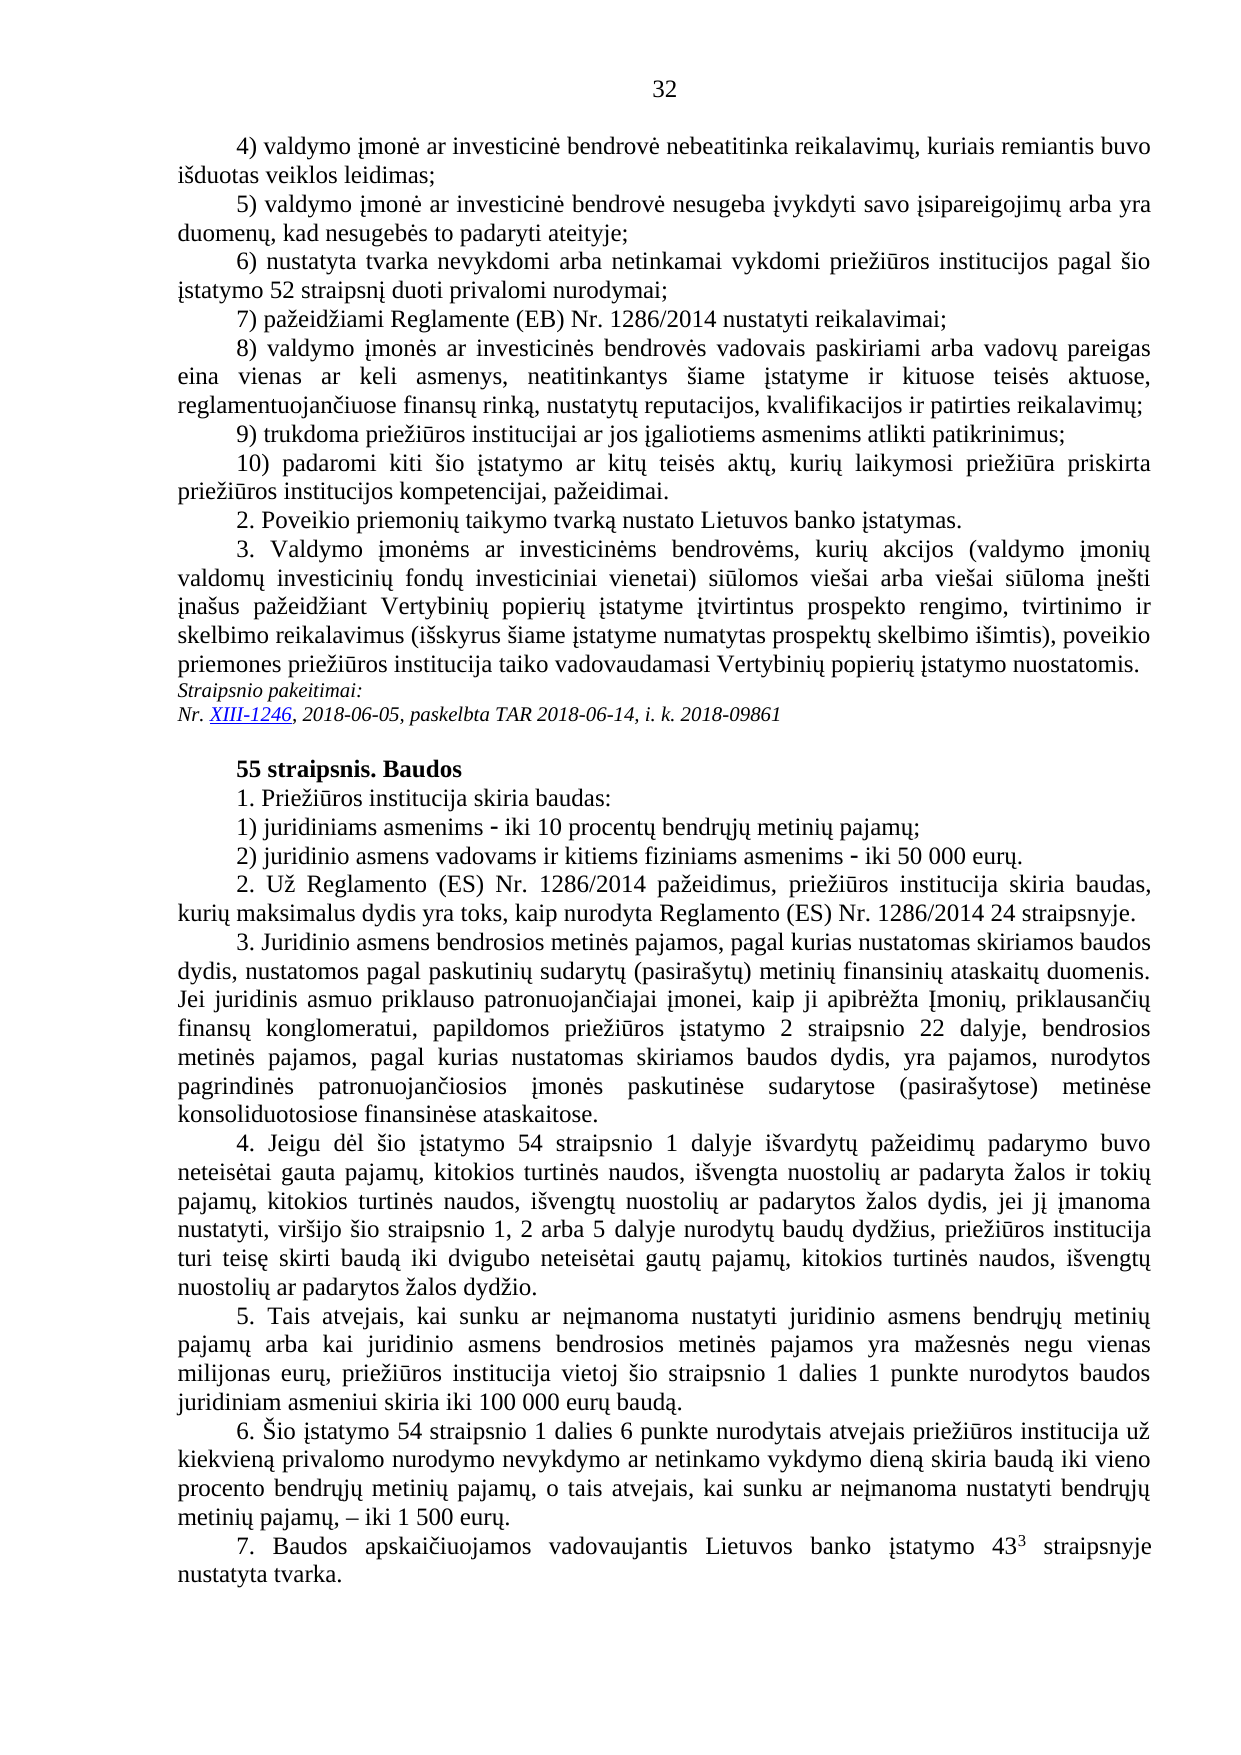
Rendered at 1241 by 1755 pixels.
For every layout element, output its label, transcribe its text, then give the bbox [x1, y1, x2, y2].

text 4) valdymo įmonė ar investicinė bendrovė nebeatitinka reikalavimų, kuriais remiantis buvo išduotas veiklos leidimas; [177, 131, 1152, 189]
text 4. Jeigu dėl šio įstatymo 54 straipsnio 1 dalyje išvardytų pažeidimų padarymo buvo neteisėtai gauta pajamų, kitokios turtinės naudos, išvengta nuostolių ar padaryta žalos ir tokių pajamų, kitokios turtinės naudos, išvengtų nuostolių ar padarytos žalos dydis, jei jį įmanoma nustatyti, viršijo šio straipsnio 1, 2 arba 5 dalyje nurodytų baudų dydžius, priežiūros institucija turi teisę skirti baudą iki dvigubo neteisėtai gautų pajamų, kitokios turtinės naudos, išvengtų nuostolių ar padarytos žalos dydžio. [177, 1128, 1152, 1301]
text 5) valdymo įmonė ar investicinė bendrovė nesugeba įvykdyti savo įsipareigojimų arba yra duomenų, kad nesugebės to padaryti ateityje; [177, 189, 1152, 246]
text 7. Baudos apskaičiuojamos vadovaujantis Lietuvos banko įstatymo 433 straipsnyje nustatyta tvarka. [177, 1531, 1152, 1588]
text 1) juridiniams asmenims  iki 10 procentų bendrųjų metinių pajamų; [177, 812, 1152, 841]
text 5. Tais atvejais, kai sunku ar neįmanoma nustatyti juridinio asmens bendrųjų metinių pajamų arba kai juridinio asmens bendrosios metinės pajamos yra mažesnės negu vienas milijonas eurų, priežiūros institucija vietoj šio straipsnio 1 dalies 1 punkte nurodytos baudos juridiniam asmeniui skiria iki 100 000 eurų baudą. [177, 1301, 1152, 1416]
text 2) juridinio asmens vadovams ir kitiems fiziniams asmenims  iki 50 000 eurų. [177, 841, 1152, 869]
text 1. Priežiūros institucija skiria baudas: [177, 783, 1152, 812]
text 6) nustatyta tvarka nevykdomi arba netinkamai vykdomi priežiūros institucijos pagal šio įstatymo 52 straipsnį duoti privalomi nurodymai; [177, 246, 1152, 304]
text 9) trukdoma priežiūros institucijai ar jos įgaliotiems asmenims atlikti patikrinimus; [177, 419, 1152, 448]
text 3. Juridinio asmens bendrosios metinės pajamos, pagal kurias nustatomas skiriamos baudos dydis, nustatomos pagal paskutinių sudarytų (pasirašytų) metinių finansinių ataskaitų duomenis. Jei juridinis asmuo priklauso patronuojančiajai įmonei, kaip ji apibrėžta Įmonių, priklausančių finansų konglomeratui, papildomos priežiūros įstatymo 2 straipsnio 22 dalyje, bendrosios metinės pajamos, pagal kurias nustatomas skiriamos baudos dydis, yra pajamos, nurodytos pagrindinės patronuojančiosios įmonės paskutinėse sudarytose (pasirašytose) metinėse konsoliduotosiose finansinėse ataskaitose. [177, 927, 1152, 1128]
text 7) pažeidžiami Reglamente (EB) Nr. 1286/2014 nustatyti reikalavimai; [177, 304, 1152, 333]
text 2. Poveikio priemonių taikymo tvarką nustato Lietuvos banko įstatymas. [177, 505, 1152, 534]
text 8) valdymo įmonės ar investicinės bendrovės vadovais paskiriami arba vadovų pareigas eina vienas ar keli asmenys, neatitinkantys šiame įstatyme ir kituose teisės aktuose, reglamentuojančiuose finansų rinką, nustatytų reputacijos, kvalifikacijos ir patirties reikalavimų; [177, 333, 1152, 419]
text Straipsnio pakeitimai: [177, 678, 1152, 702]
text 55 straipsnis. Baudos [177, 754, 1152, 783]
text 3. Valdymo įmonėms ar investicinėms bendrovėms, kurių akcijos (valdymo įmonių valdomų investicinių fondų investiciniai vienetai) siūlomos viešai arba viešai siūloma įnešti įnašus pažeidžiant Vertybinių popierių įstatyme įtvirtintus prospekto rengimo, tvirtinimo ir skelbimo reikalavimus (išskyrus šiame įstatyme numatytas prospektų skelbimo išimtis), poveikio priemones priežiūros institucija taiko vadovaudamasi Vertybinių popierių įstatymo nuostatomis. [177, 534, 1152, 678]
text 10) padaromi kiti šio įstatymo ar kitų teisės aktų, kurių laikymosi priežiūra priskirta priežiūros institucijos kompetencijai, pažeidimai. [177, 448, 1152, 505]
text 6. Šio įstatymo 54 straipsnio 1 dalies 6 punkte nurodytais atvejais priežiūros institucija už kiekvieną privalomo nurodymo nevykdymo ar netinkamo vykdymo dieną skiria baudą iki vieno procento bendrųjų metinių pajamų, o tais atvejais, kai sunku ar neįmanoma nustatyti bendrųjų metinių pajamų, – iki 1 500 eurų. [177, 1416, 1152, 1531]
text Nr. XIII-1246, 2018-06-05, paskelbta TAR 2018-06-14, i. k. 2018-09861 [177, 702, 1152, 726]
text 2. Už Reglamento (ES) Nr. 1286/2014 pažeidimus, priežiūros institucija skiria baudas, kurių maksimalus dydis yra toks, kaip nurodyta Reglamento (ES) Nr. 1286/2014 24 straipsnyje. [177, 869, 1152, 927]
